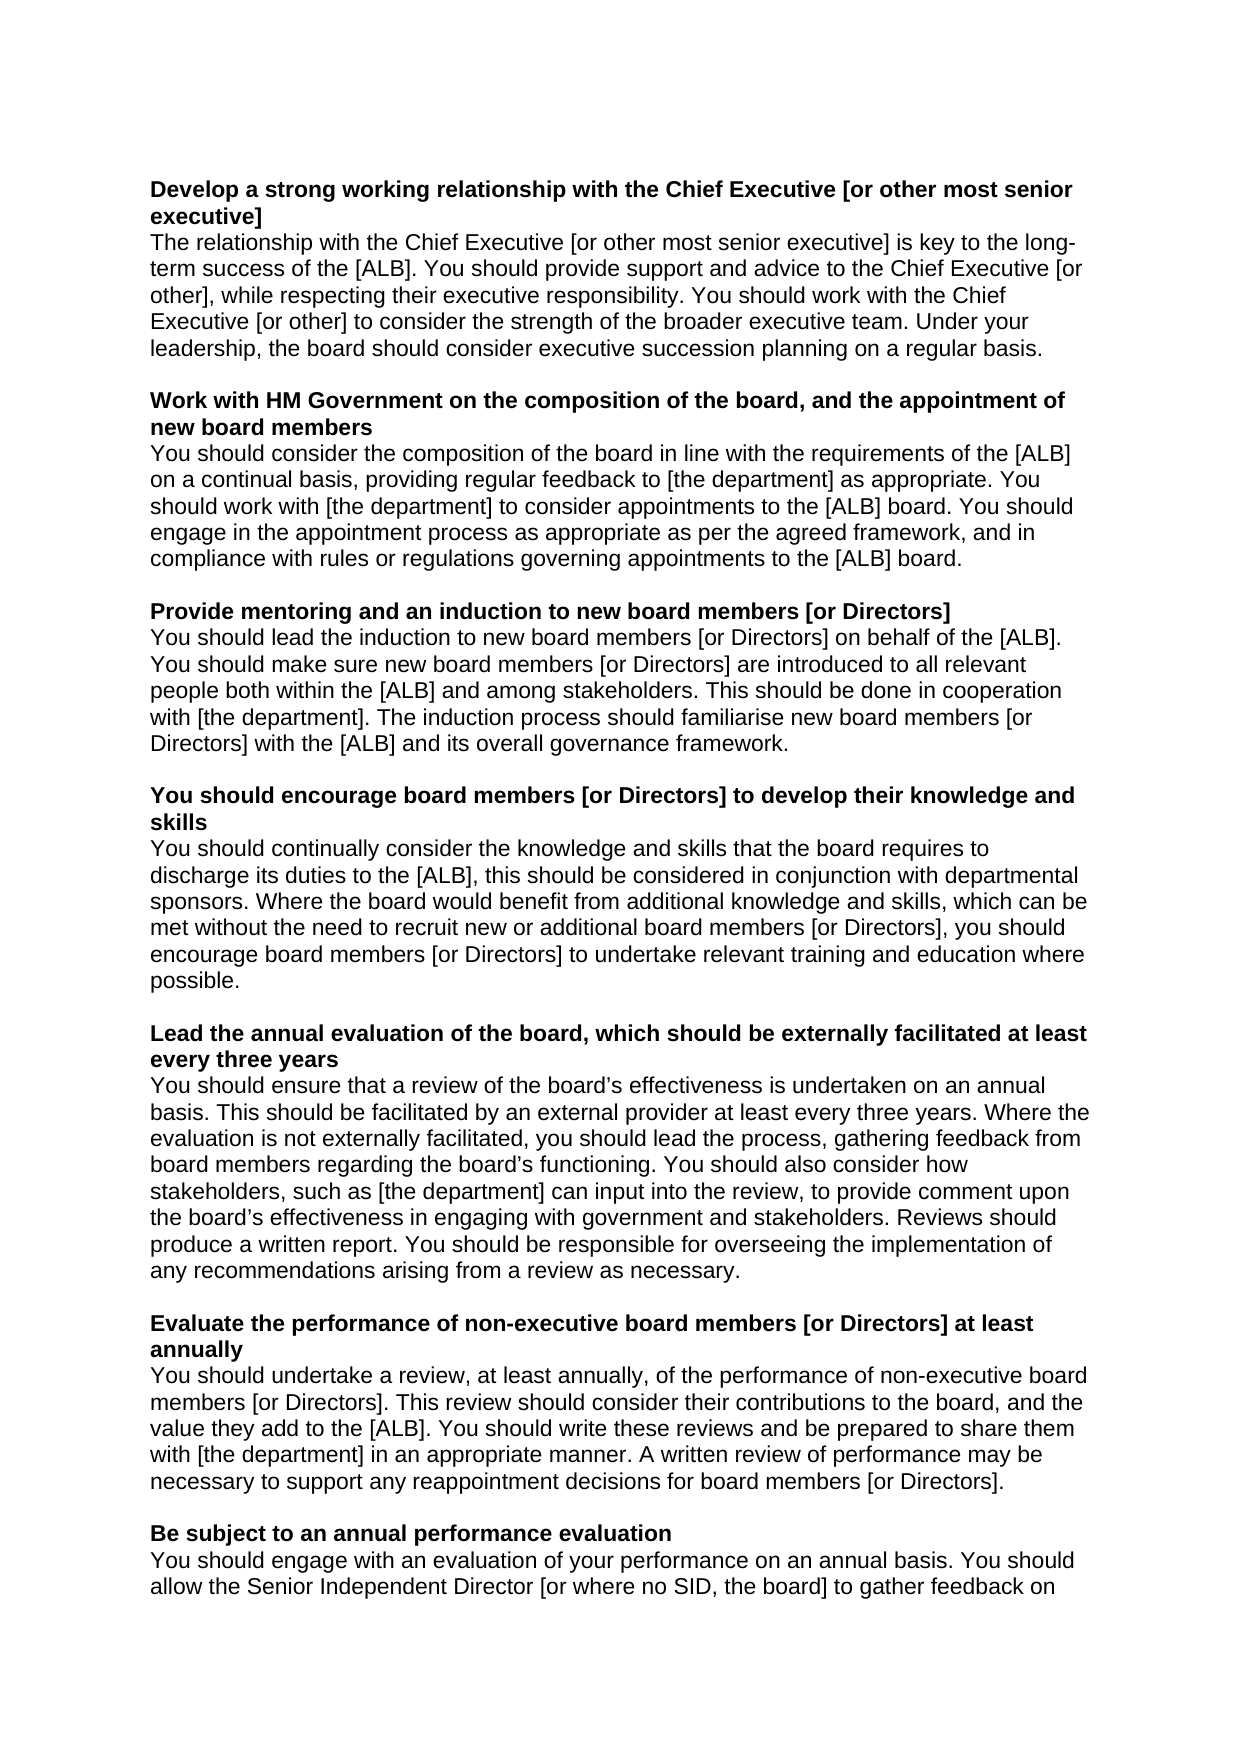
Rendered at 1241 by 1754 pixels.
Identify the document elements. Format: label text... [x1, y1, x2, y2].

text Be subject to an annual performance evaluation [150, 1520, 1091, 1547]
text You should undertake a review, at least annually, of the performance of non-executive board members [or Directors]. This review should consider their contributions to the board, and the value they add to the [ALB]. You should write these reviews and be prepared to share them with [the department] in an appropriate manner. A written review of performance may be necessary to support any reappointment decisions for board members [or Directors]. [150, 1362, 1091, 1494]
text Evaluate the performance of non-executive board members [or Directors] at least annually [150, 1309, 1091, 1362]
text You should engage with an evaluation of your performance on an annual basis. You should allow the Senior Independent Director [or where no SID, the board] to gather feedback on [150, 1547, 1091, 1599]
text You should consider the composition of the board in line with the requirements of the [ALB] on a continual basis, providing regular feedback to [the department] as appropriate. You should work with [the department] to consider appointments to the [ALB] board. You should engage in the appointment process as appropriate as per the agreed framework, and in compliance with rules or regulations governing appointments to the [ALB] board. [150, 440, 1091, 572]
text Lead the annual evaluation of the board, which should be externally facilitated at least every three years [150, 1020, 1091, 1072]
text You should lead the induction to new board members [or Directors] on behalf of the [ALB]. You should make sure new board members [or Directors] are introduced to all relevant people both within the [ALB] and among stakeholders. This should be done in cooperation with [the department]. The induction process should familiarise new board members [or Directors] with the [ALB] and its overall governance framework. [150, 624, 1091, 756]
text You should encourage board members [or Directors] to develop their knowledge and skills [150, 782, 1091, 835]
text You should continually consider the knowledge and skills that the board requires to discharge its duties to the [ALB], this should be considered in conjunction with departmental sponsors. Where the board would benefit from additional knowledge and skills, which can be met without the need to recruit new or additional board members [or Directors], you should encourage board members [or Directors] to undertake relevant training and education where possible. [150, 835, 1091, 993]
text The relationship with the Chief Executive [or other most senior executive] is key to the long-term success of the [ALB]. You should provide support and advice to the Chief Executive [or other], while respecting their executive responsibility. You should work with the Chief Executive [or other] to consider the strength of the broader executive team. Under your leadership, the board should consider executive succession planning on a regular basis. [150, 229, 1091, 361]
text Develop a strong working relationship with the Chief Executive [or other most senior executive] [150, 176, 1091, 229]
text Work with HM Government on the composition of the board, and the appointment of new board members [150, 387, 1091, 440]
text You should ensure that a review of the board’s effectiveness is undertaken on an annual basis. This should be facilitated by an external provider at least every three years. Where the evaluation is not externally facilitated, you should lead the process, gathering feedback from board members regarding the board’s functioning. You should also consider how stakeholders, such as [the department] can input into the review, to provide comment upon the board’s effectiveness in engaging with government and stakeholders. Reviews should produce a written report. You should be responsible for overseeing the implementation of any recommendations arising from a review as necessary. [150, 1072, 1091, 1283]
text Provide mentoring and an induction to new board members [or Directors] [150, 598, 1091, 624]
